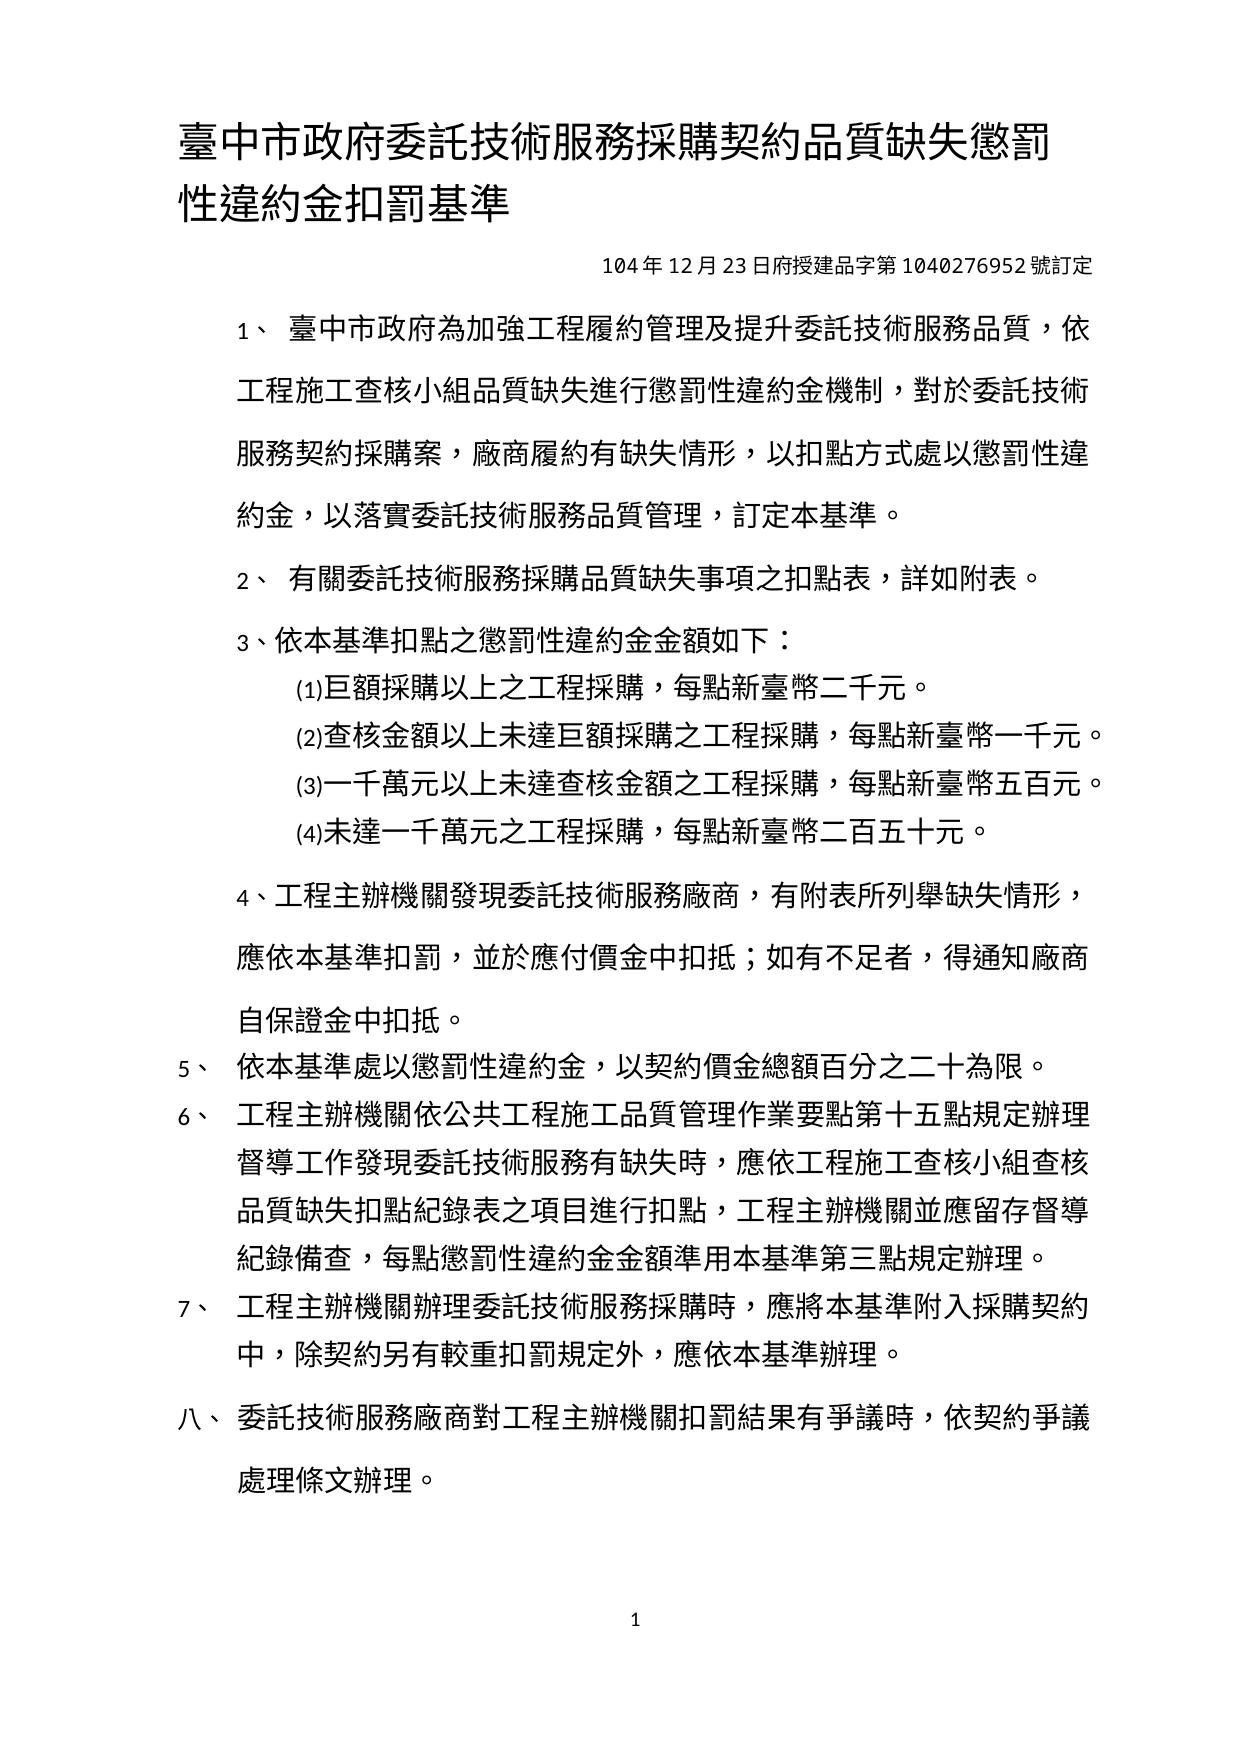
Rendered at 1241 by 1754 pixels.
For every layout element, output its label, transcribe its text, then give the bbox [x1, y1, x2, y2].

list 工程主辦機關依公共工程施工品質管理作業要點第十五點規定辦理督導工作發現委託技術服務有缺失時，應依工程施工查核小組查核品質缺失扣點紀錄表之項目進行扣點，工程主辦機關並應留存督導紀錄備查，每點懲罰性違約金金額準用本基準第三點規定辦理。 [177, 1087, 1092, 1279]
text 臺中市政府委託技術服務採購契約品質缺失懲罰性違約金扣罰基準 [177, 97, 1092, 222]
text 104年12月23日府授建品字第1040276952號訂定 [177, 222, 1092, 285]
list 未達一千萬元之工程採購，每點新臺幣二百五十元。 [295, 804, 1092, 852]
list 有關委託技術服務採購品質缺失事項之扣點表，詳如附表。 [236, 535, 1092, 597]
list 工程主辦機關辦理委託技術服務採購時，應將本基準附入採購契約中，除契約另有較重扣罰規定外，應依本基準辦理。 [177, 1279, 1092, 1374]
list 巨額採購以上之工程採購，每點新臺幣二千元。 [295, 660, 1092, 708]
list 委託技術服務廠商對工程主辦機關扣罰結果有爭議時，依契約爭議處理條文辦理。 [177, 1374, 1092, 1499]
list 工程主辦機關發現委託技術服務廠商，有附表所列舉缺失情形，應依本基準扣罰，並於應付價金中扣抵；如有不足者，得通知廠商自保證金中扣抵。 [236, 852, 1092, 1039]
list 臺中市政府為加強工程履約管理及提升委託技術服務品質，依工程施工查核小組品質缺失進行懲罰性違約金機制，對於委託技術服務契約採購案，廠商履約有缺失情形，以扣點方式處以懲罰性違約金，以落實委託技術服務品質管理，訂定本基準。 [236, 285, 1092, 535]
list 查核金額以上未達巨額採購之工程採購，每點新臺幣一千元。 [295, 708, 1092, 756]
list 依本基準扣點之懲罰性違約金金額如下： [236, 597, 1092, 660]
list 一千萬元以上未達查核金額之工程採購，每點新臺幣五百元。 [295, 756, 1092, 804]
list 依本基準處以懲罰性違約金，以契約價金總額百分之二十為限。 [177, 1039, 1092, 1087]
